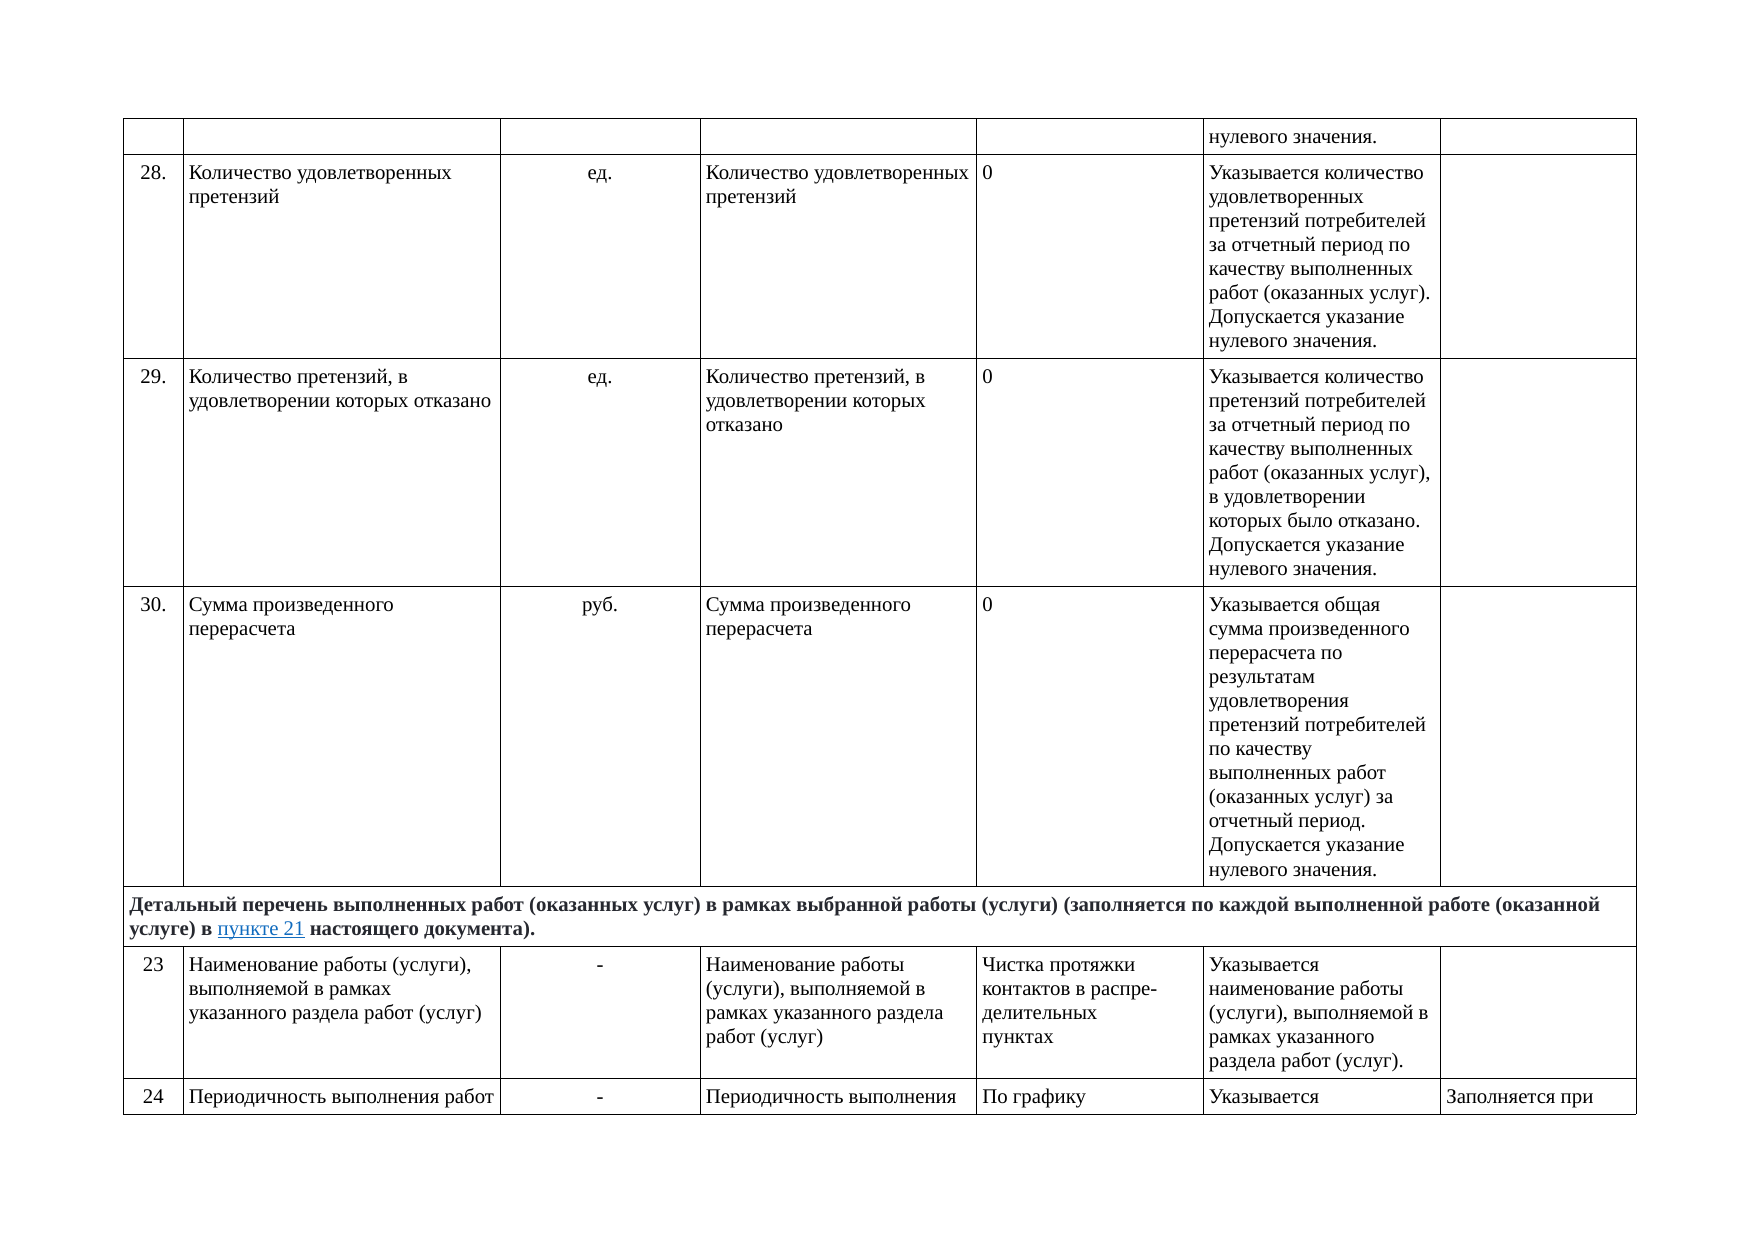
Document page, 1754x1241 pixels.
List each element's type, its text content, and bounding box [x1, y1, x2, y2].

table_cell Количество удовлетворенных претензий [701, 155, 976, 358]
table_cell [1441, 359, 1636, 586]
table_cell - [501, 947, 700, 1078]
table_cell Количество претензий, в удовлетворении которых отказано [701, 359, 976, 586]
table_cell 29. [124, 359, 183, 586]
table_cell По графику [977, 1079, 1203, 1113]
table_cell [124, 119, 183, 154]
table_cell Чистка протяжки контактов в распре- делительных пунктах [977, 947, 1203, 1078]
table_cell [1441, 947, 1636, 1078]
table_cell 24 [124, 1079, 183, 1113]
table_cell 0 [977, 155, 1203, 358]
table_cell [501, 119, 700, 154]
table_cell ед. [501, 155, 700, 358]
table_cell - [501, 1079, 700, 1113]
table_cell Количество претензий, в удовлетворении которых отказано [184, 359, 500, 586]
table_cell ед. [501, 359, 700, 586]
table_cell Сумма произведенного перерасчета [184, 587, 500, 886]
table_cell Указывается количество претензий потребителей за отчетный период по качеству выполненных работ (оказанных услуг), в удовлетворении которых было отказано. Допускается указание нулевого значения. [1204, 359, 1440, 586]
table_cell 0 [977, 359, 1203, 586]
table_cell Периодичность выполнения [701, 1079, 976, 1113]
table_cell Наименование работы (услуги), выполняемой в рамках указанного раздела работ (услуг) [184, 947, 500, 1078]
table_cell руб. [501, 587, 700, 886]
table_cell [1441, 119, 1636, 154]
table_cell Сумма произведенного перерасчета [701, 587, 976, 886]
table_cell нулевого значения. [1204, 119, 1440, 154]
table_cell Заполняется при [1441, 1079, 1636, 1113]
table_cell [1441, 155, 1636, 358]
table_cell Периодичность выполнения работ [184, 1079, 500, 1113]
table_cell 28. [124, 155, 183, 358]
table_cell [184, 119, 500, 154]
table_cell Указывается количество удовлетворенных претензий потребителей за отчетный период по качеству выполненных работ (оказанных услуг). Допускается указание нулевого значения. [1204, 155, 1440, 358]
table_cell [701, 119, 976, 154]
table_cell Количество удовлетворенных претензий [184, 155, 500, 358]
table_cell Указывается [1204, 1079, 1440, 1113]
table_cell Указывается общая сумма произведенного перерасчета по результатам удовлетворения претензий потребителей по качеству выполненных работ (оказанных услуг) за отчетный период. Допускается указание нулевого значения. [1204, 587, 1440, 886]
table_cell Указывается наименование работы (услуги), выполняемой в рамках указанного раздела работ (услуг). [1204, 947, 1440, 1078]
table_cell Наименование работы (услуги), выполняемой в рамках указанного раздела работ (услуг) [701, 947, 976, 1078]
table_cell [1441, 587, 1636, 886]
table_cell 23 [124, 947, 183, 1078]
table_cell [977, 119, 1203, 154]
table_cell Детальный перечень выполненных работ (оказанных услуг) в рамках выбранной работы (услуги) (заполняется по каждой выполненной работе (оказанной услуге) в пункте 21 настоящего документа). [124, 887, 1636, 946]
table_cell 30. [124, 587, 183, 886]
table_cell 0 [977, 587, 1203, 886]
